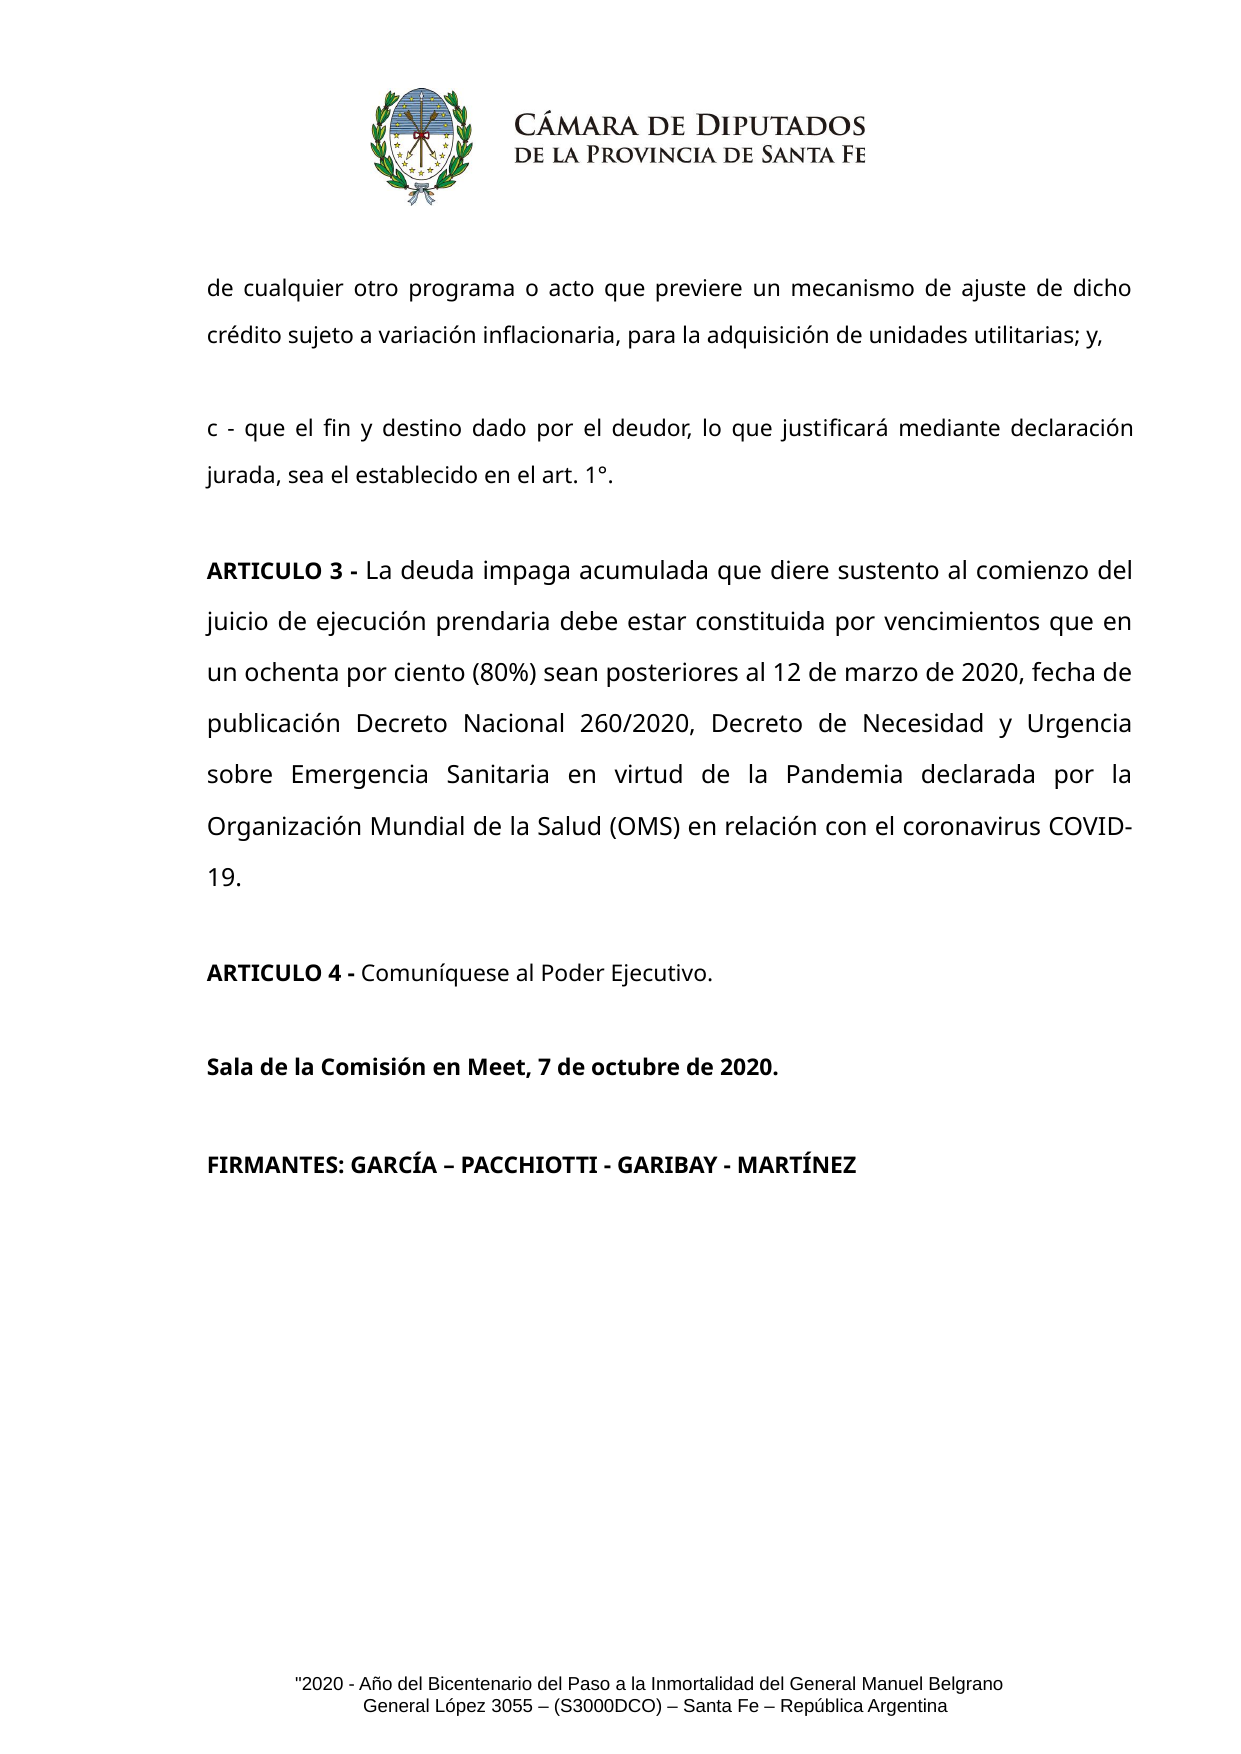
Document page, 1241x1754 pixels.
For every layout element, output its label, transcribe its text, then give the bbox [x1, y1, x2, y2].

text de cualquier otro programa o acto que previere un mecanismo de ajuste de dicho crédito sujeto a variación inflacionaria, para la adquisición de unidades utilitarias; y, [207, 272, 1134, 350]
picture [370, 88, 866, 210]
text FIRMANTES: GARCÍA – PACCHIOTTI - GARIBAY - MARTÍNEZ [207, 1149, 1134, 1180]
text ARTICULO 4 - Comuníquese al Poder Ejecutivo. [207, 957, 1134, 988]
text ARTICULO 3 - La deuda impaga acumulada que diere sustento al comienzo del juicio de ejecución prendaria debe estar constituida por vencimientos que en un ochenta por ciento (80%) sean posteriores al 12 de marzo de 2020, fecha de publicación Decreto Nacional 260/2020, Decreto de Necesidad y Urgencia sobre Emergencia Sanitaria en virtud de la Pandemia declarada por la Organización Mundial de la Salud (OMS) en relación con el coronavirus COVID-19. [207, 553, 1134, 893]
text Sala de la Comisión en Meet, 7 de octubre de 2020. [207, 1051, 1134, 1082]
text c - que el fin y destino dado por el deudor, lo que justificará mediante declaración jurada, sea el establecido en el art. 1°. [207, 412, 1134, 490]
